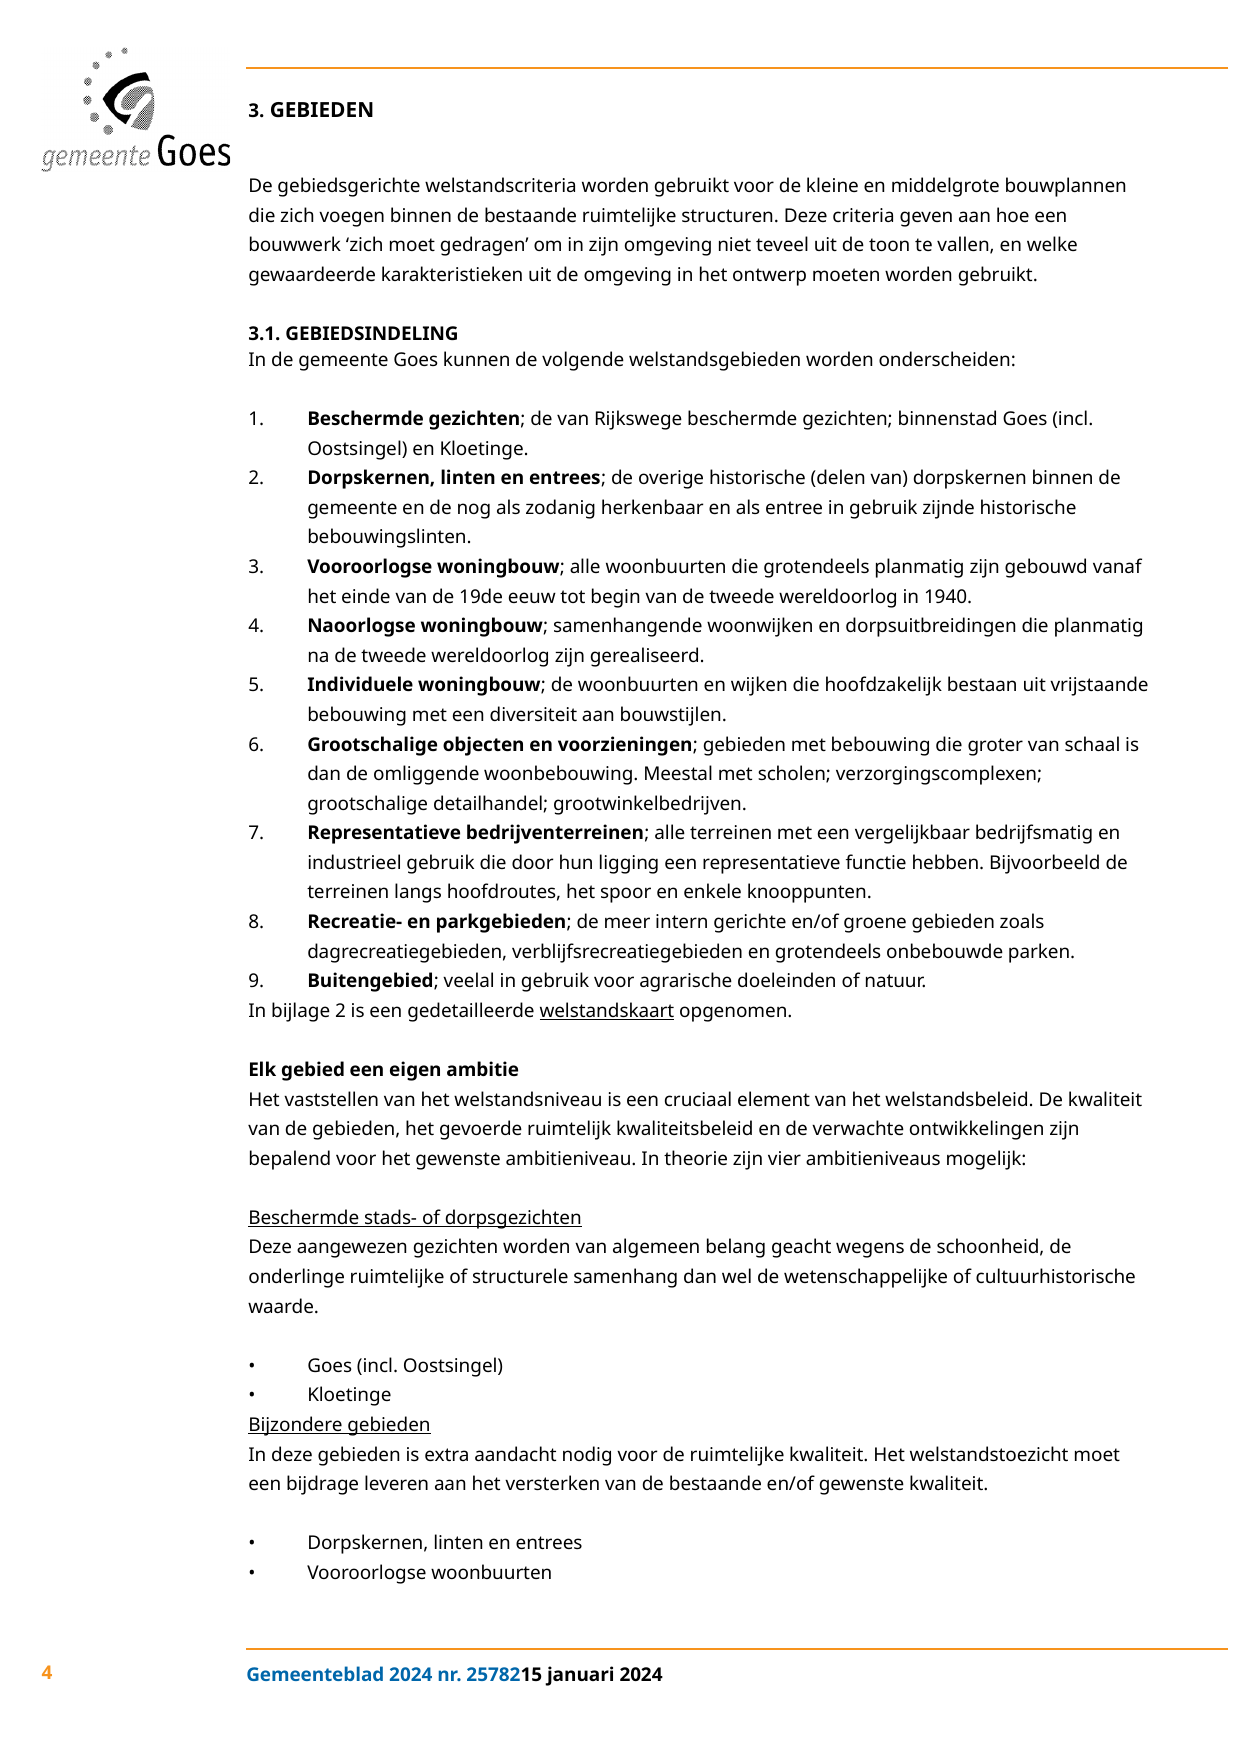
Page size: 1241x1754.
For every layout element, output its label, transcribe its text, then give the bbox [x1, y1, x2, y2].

list Representatieve bedrijventerreinen; alle terreinen met een vergelijkbaar bedrijfsmatig en industrieel gebruik die door hun ligging een representatieve functie hebben. Bijvoorbeeld de terreinen langs hoofdroutes, het spoor en enkele knooppunten. [248, 819, 1152, 904]
picture [41, 47, 231, 172]
list Buitengebied; veelal in gebruik voor agrarische doeleinden of natuur. [248, 967, 1152, 993]
text Het vaststellen van het welstandsniveau is een cruciaal element van het welstandsbeleid. De kwaliteit van de gebieden, het gevoerde ruimtelijk kwaliteitsbeleid en de verwachte ontwikkelingen zijn bepalend voor het gewenste ambitieniveau. In theorie zijn vier ambitieniveaus mogelijk: [248, 1086, 1152, 1171]
list Kloetinge [248, 1382, 1152, 1407]
text 3. GEBIEDEN [248, 95, 1152, 123]
list Dorpskernen, linten en entrees; de overige historische (delen van) dorpskernen binnen de gemeente en de nog als zodanig herkenbaar en als entree in gebruik zijnde historische bebouwingslinten. [248, 464, 1152, 549]
text In bijlage 2 is een gedetailleerde welstandskaart opgenomen. [248, 997, 1152, 1023]
text De gebiedsgerichte welstandscriteria worden gebruikt voor de kleine en middelgrote bouwplannen die zich voegen binnen de bestaande ruimtelijke structuren. Deze criteria geven aan hoe een bouwwerk ‘zich moet gedragen’ om in zijn omgeving niet teveel uit de toon te vallen, en welke gewaardeerde karakteristieken uit de omgeving in het ontwerp moeten worden gebruikt. [248, 172, 1152, 287]
text Bijzondere gebieden [248, 1411, 1152, 1437]
list Vooroorlogse woningbouw; alle woonbuurten die grotendeels planmatig zijn gebouwd vanaf het einde van de 19de eeuw tot begin van de tweede wereldoorlog in 1940. [248, 553, 1152, 608]
list Individuele woningbouw; de woonbuurten en wijken die hoofdzakelijk bestaan uit vrijstaande bebouwing met een diversiteit aan bouwstijlen. [248, 672, 1152, 727]
list Recreatie- en parkgebieden; de meer intern gerichte en/of groene gebieden zoals dagrecreatiegebieden, verblijfsrecreatiegebieden en grotendeels onbebouwde parken. [248, 908, 1152, 963]
list Vooroorlogse woonbuurten [248, 1559, 1152, 1585]
list Dorpskernen, linten en entrees [248, 1529, 1152, 1555]
text Elk gebied een eigen ambitie [248, 1056, 1152, 1082]
list Grootschalige objecten en voorzieningen; gebieden met bebouwing die groter van schaal is dan de omliggende woonbebouwing. Meestal met scholen; verzorgingscomplexen; grootschalige detailhandel; grootwinkelbedrijven. [248, 731, 1152, 816]
list Naoorlogse woningbouw; samenhangende woonwijken en dorpsuitbreidingen die planmatig na de tweede wereldoorlog zijn gerealiseerd. [248, 612, 1152, 668]
text In deze gebieden is extra aandacht nodig voor de ruimtelijke kwaliteit. Het welstandstoezicht moet een bijdrage leveren aan het versterken van de bestaande en/of gewenste kwaliteit. [248, 1441, 1152, 1496]
text In de gemeente Goes kunnen de volgende welstandsgebieden worden onderscheiden: [248, 346, 1152, 372]
text Beschermde stads- of dorpsgezichten [248, 1204, 1152, 1230]
text 3.1. GEBIEDSINDELING [248, 320, 1152, 346]
text Deze aangewezen gezichten worden van algemeen belang geacht wegens de schoonheid, de onderlinge ruimtelijke of structurele samenhang dan wel de wetenschappelijke of cultuurhistorische waarde. [248, 1234, 1152, 1318]
list Goes (incl. Oostsingel) [248, 1352, 1152, 1378]
list Beschermde gezichten; de van Rijkswege beschermde gezichten; binnenstad Goes (incl. Oostsingel) en Kloetinge. [248, 405, 1152, 461]
